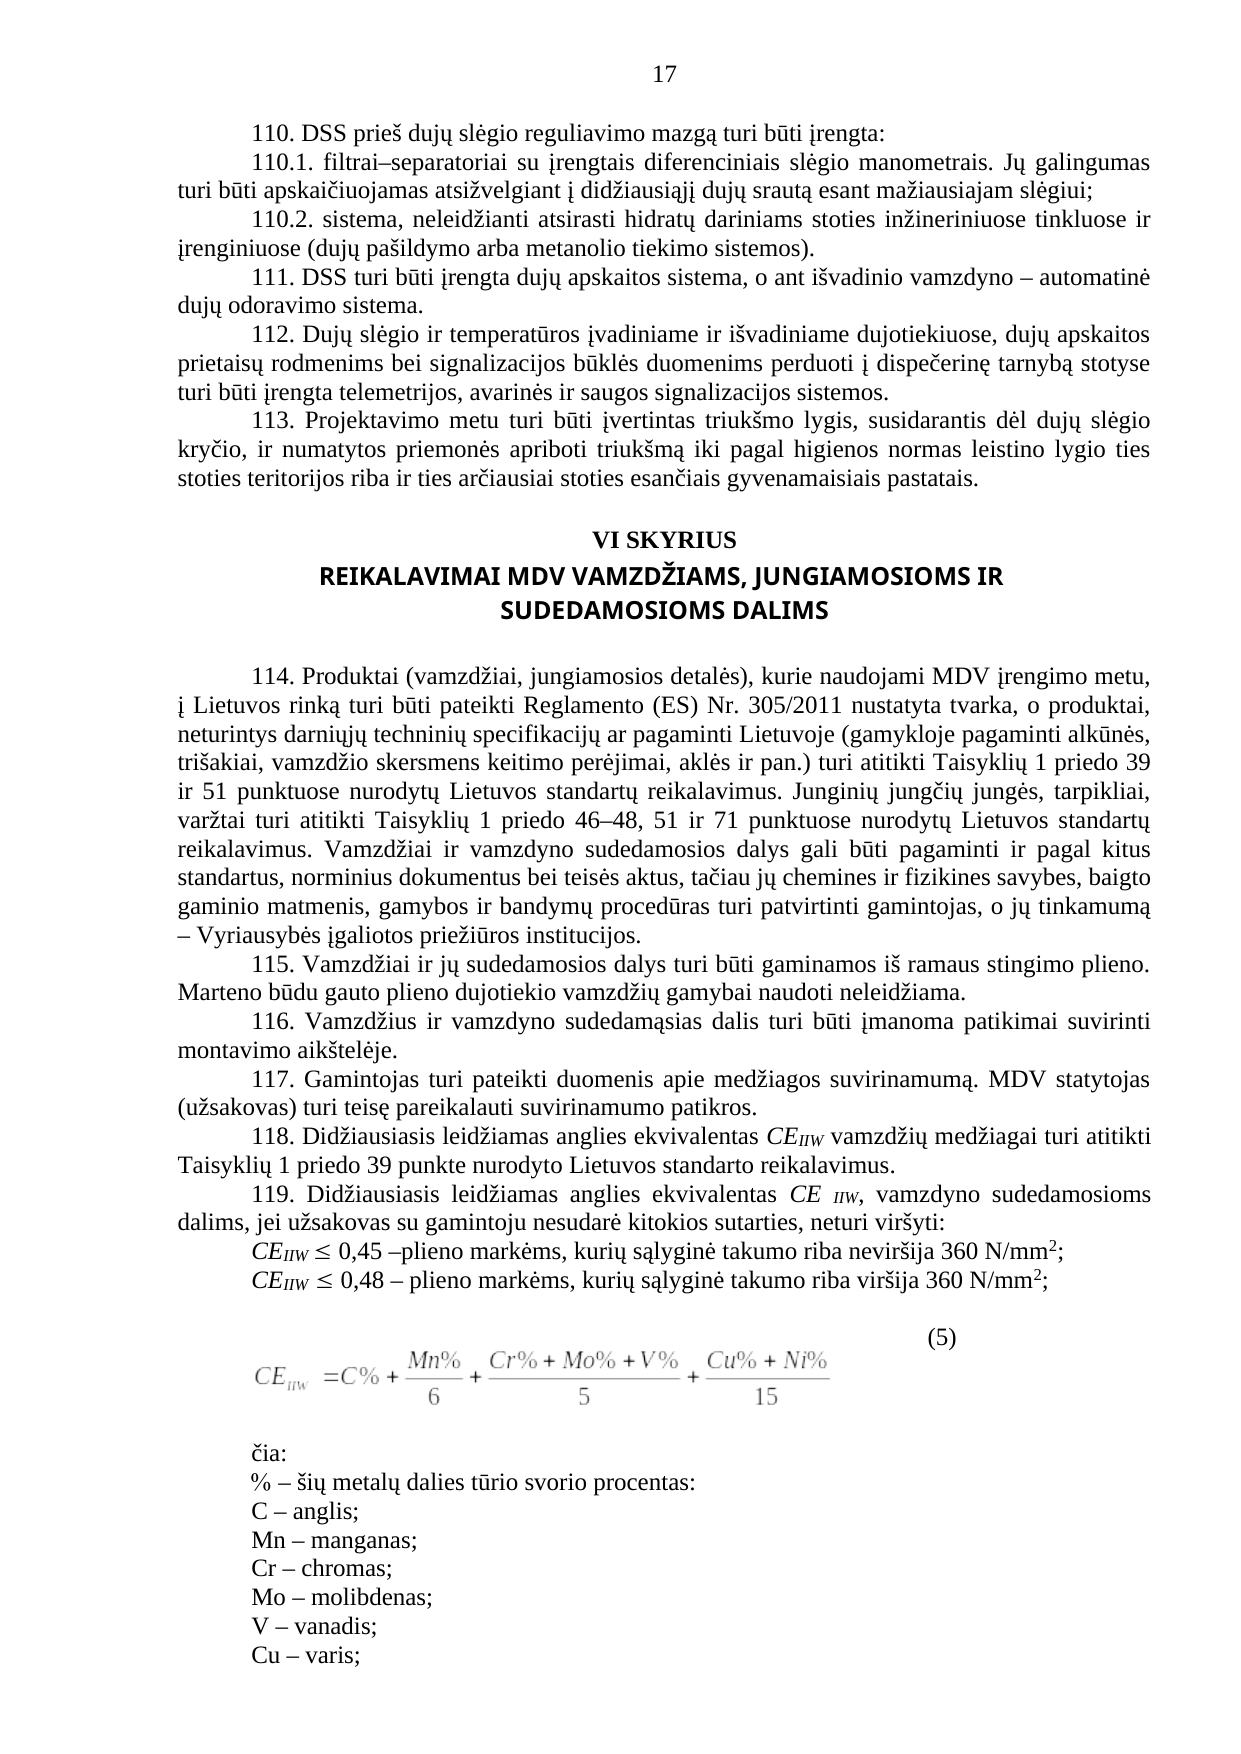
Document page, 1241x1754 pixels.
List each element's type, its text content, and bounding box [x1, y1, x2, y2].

text 114. Produktai (vamzdžiai, jungiamosios detalės), kurie naudojami MDV įrengimo metu, į Lietuvos rinką turi būti pateikti Reglamento (ES) Nr. 305/2011 nustatyta tvarka, o produktai, neturintys darniųjų techninių specifikacijų ar pagaminti Lietuvoje (gamykloje pagaminti alkūnės, trišakiai, vamzdžio skersmens keitimo perėjimai, aklės ir pan.) turi atitikti Taisyklių 1 priedo 39 ir 51 punktuose nurodytų Lietuvos standartų reikalavimus. Junginių jungčių jungės, tarpikliai, varžtai turi atitikti Taisyklių 1 priedo 46–48, 51 ir 71 punktuose nurodytų Lietuvos standartų reikalavimus. Vamzdžiai ir vamzdyno sudedamosios dalys gali būti pagaminti ir pagal kitus standartus, norminius dokumentus bei teisės aktus, tačiau jų chemines ir fizikines savybes, baigto gaminio matmenis, gamybos ir bandymų procedūras turi patvirtinti gamintojas, o jų tinkamumą – Vyriausybės įgaliotos priežiūros institucijos. [177, 661, 1152, 949]
text CEIIW  0,48 – plieno markėms, kurių sąlyginė takumo riba viršija 360 N/mm2; [177, 1265, 1152, 1294]
text 110.1. filtrai–separatoriai su įrengtais diferenciniais slėgio manometrais. Jų galingumas turi būti apskaičiuojamas atsižvelgiant į didžiausiąjį dujų srautą esant mažiausiajam slėgiui; [177, 147, 1152, 204]
text 113. Projektavimo metu turi būti įvertintas triukšmo lygis, susidarantis dėl dujų slėgio kryčio, ir numatytos priemonės apriboti triukšmą iki pagal higienos normas leistino lygio ties stoties teritorijos riba ir ties arčiausiai stoties esančiais gyvenamaisiais pastatais. [177, 406, 1152, 492]
text 111. DSS turi būti įrengta dujų apskaitos sistema, o ant išvadinio vamzdyno – automatinė dujų odoravimo sistema. [177, 262, 1152, 319]
text VI SKYRIUS [177, 525, 1152, 554]
text čia: [177, 1438, 1152, 1467]
text 112. Dujų slėgio ir temperatūros įvadiniame ir išvadiniame dujotiekiuose, dujų apskaitos prietaisų rodmenims bei signalizacijos būklės duomenims perduoti į dispečerinę tarnybą stotyse turi būti įrengta telemetrijos, avarinės ir saugos signalizacijos sistemos. [177, 319, 1152, 406]
text C – anglis; [177, 1496, 1152, 1525]
text 117. Gamintojas turi pateikti duomenis apie medžiagos suvirinamumą. MDV statytojas (užsakovas) turi teisę pareikalauti suvirinamumo patikros. [177, 1064, 1152, 1121]
text 116. Vamzdžius ir vamzdyno sudedamąsias dalis turi būti įmanoma patikimai suvirinti montavimo aikštelėje. [177, 1006, 1152, 1064]
text  – šių metalų dalies tūrio svorio procentas: [177, 1467, 1152, 1496]
text V – vanadis; [177, 1611, 1152, 1640]
text 115. Vamzdžiai ir jų sudedamosios dalys turi būti gaminamos iš ramaus stingimo plieno. Marteno būdu gauto plieno dujotiekio vamzdžių gamybai naudoti neleidžiama. [177, 949, 1152, 1006]
text CEIIW  0,45 –plieno markėms, kurių sąlyginė takumo riba neviršija 360 N/mm2; [177, 1236, 1152, 1265]
text Mn – manganas; [177, 1525, 1152, 1553]
text Cr – chromas; [177, 1553, 1152, 1582]
text 110.2. sistema, neleidžianti atsirasti hidratų dariniams stoties inžineriniuose tinkluose ir įrenginiuose (dujų pašildymo arba metanolio tiekimo sistemos). [177, 204, 1152, 262]
text 110. DSS prieš dujų slėgio reguliavimo mazgą turi būti įrengta: [177, 118, 1152, 147]
text Mo – molibdenas; [177, 1582, 1152, 1611]
text SUDEDAMOSIOMS DALIMS [177, 593, 1152, 627]
text (5) [177, 1322, 1152, 1410]
text 118. Didžiausiasis leidžiamas anglies ekvivalentas CEIIW vamzdžių medžiagai turi atitikti Taisyklių 1 priedo 39 punkte nurodyto Lietuvos standarto reikalavimus. [177, 1121, 1152, 1179]
text REIKALAVIMAI MDV VAMZDŽIAMS, JUNGIAMOSIOMS IR [177, 559, 1152, 593]
text 119. Didžiausiasis leidžiamas anglies ekvivalentas CE IIW, vamzdyno sudedamosioms dalims, jei užsakovas su gamintoju nesudarė kitokios sutarties, neturi viršyti: [177, 1179, 1152, 1236]
text Cu – varis; [177, 1640, 1152, 1668]
